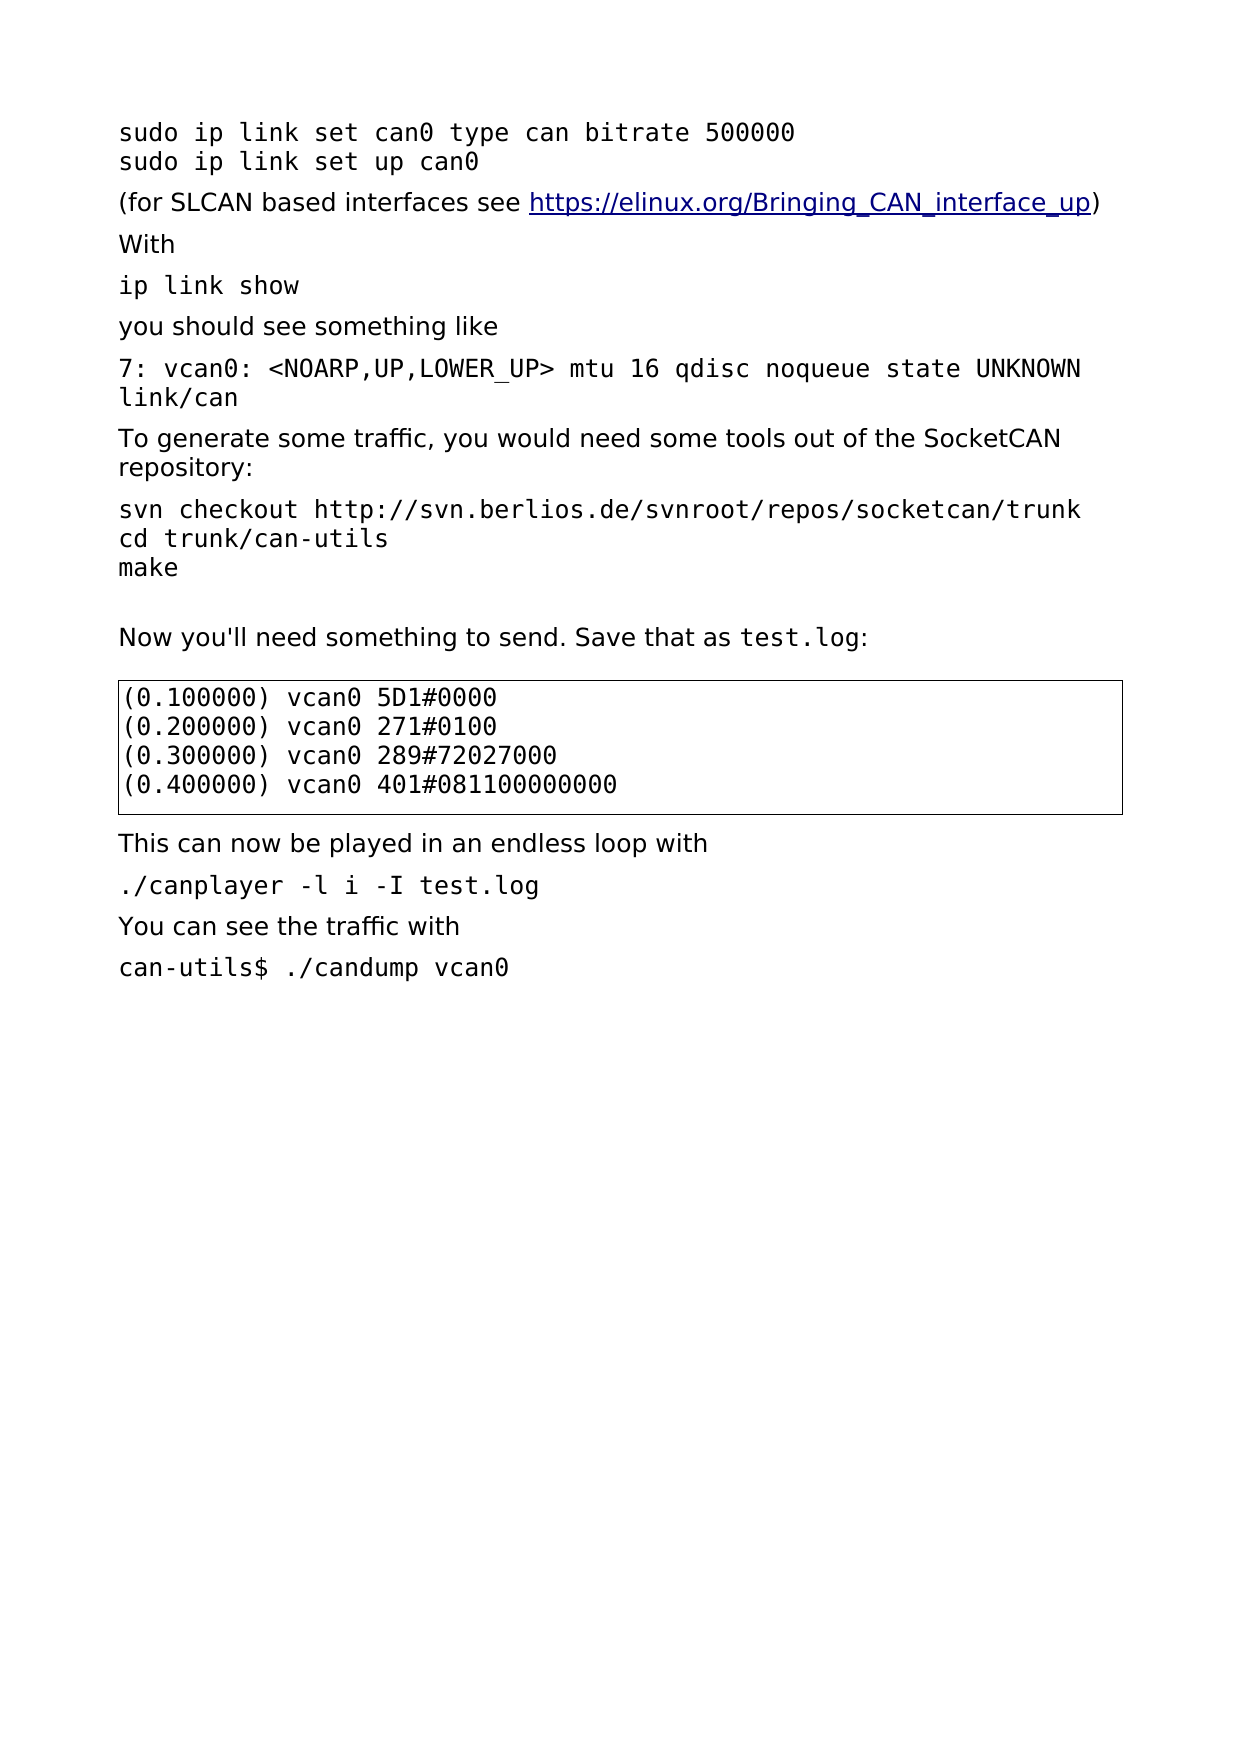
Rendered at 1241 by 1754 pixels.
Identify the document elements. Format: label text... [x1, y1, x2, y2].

text With [118, 230, 1122, 259]
text Now you'll need something to send. Save that as test.log: [118, 623, 1122, 653]
text sudo ip link set can0 type can bitrate 500000 sudo ip link set up can0 [118, 118, 1122, 176]
text (for SLCAN based interfaces see https://elinux.org/Bringing_CAN_interface_up) [118, 188, 1122, 217]
text ./canplayer -l i -I test.log [118, 871, 1122, 900]
text ip link show [118, 272, 1122, 301]
text You can see the traffic with [118, 912, 1122, 941]
text can-utils$ ./candump vcan0 [118, 953, 1122, 983]
text To generate some traffic, you would need some tools out of the SocketCAN repository: [118, 424, 1122, 483]
text 7: vcan0: <NOARP,UP,LOWER_UP> mtu 16 qdisc noqueue state UNKNOWN link/can [118, 354, 1122, 412]
text svn checkout http://svn.berlios.de/svnroot/repos/socketcan/trunk cd trunk/can-utils make [118, 495, 1122, 612]
text you should see something like [118, 312, 1122, 342]
table_header (0.100000) vcan0 5D1#0000 (0.200000) vcan0 271#0100 (0.300000) vcan0 289#72027000 (0.400000) vcan0 401#081100000000 [119, 681, 1122, 814]
text This can now be played in an endless loop with [118, 829, 1122, 858]
